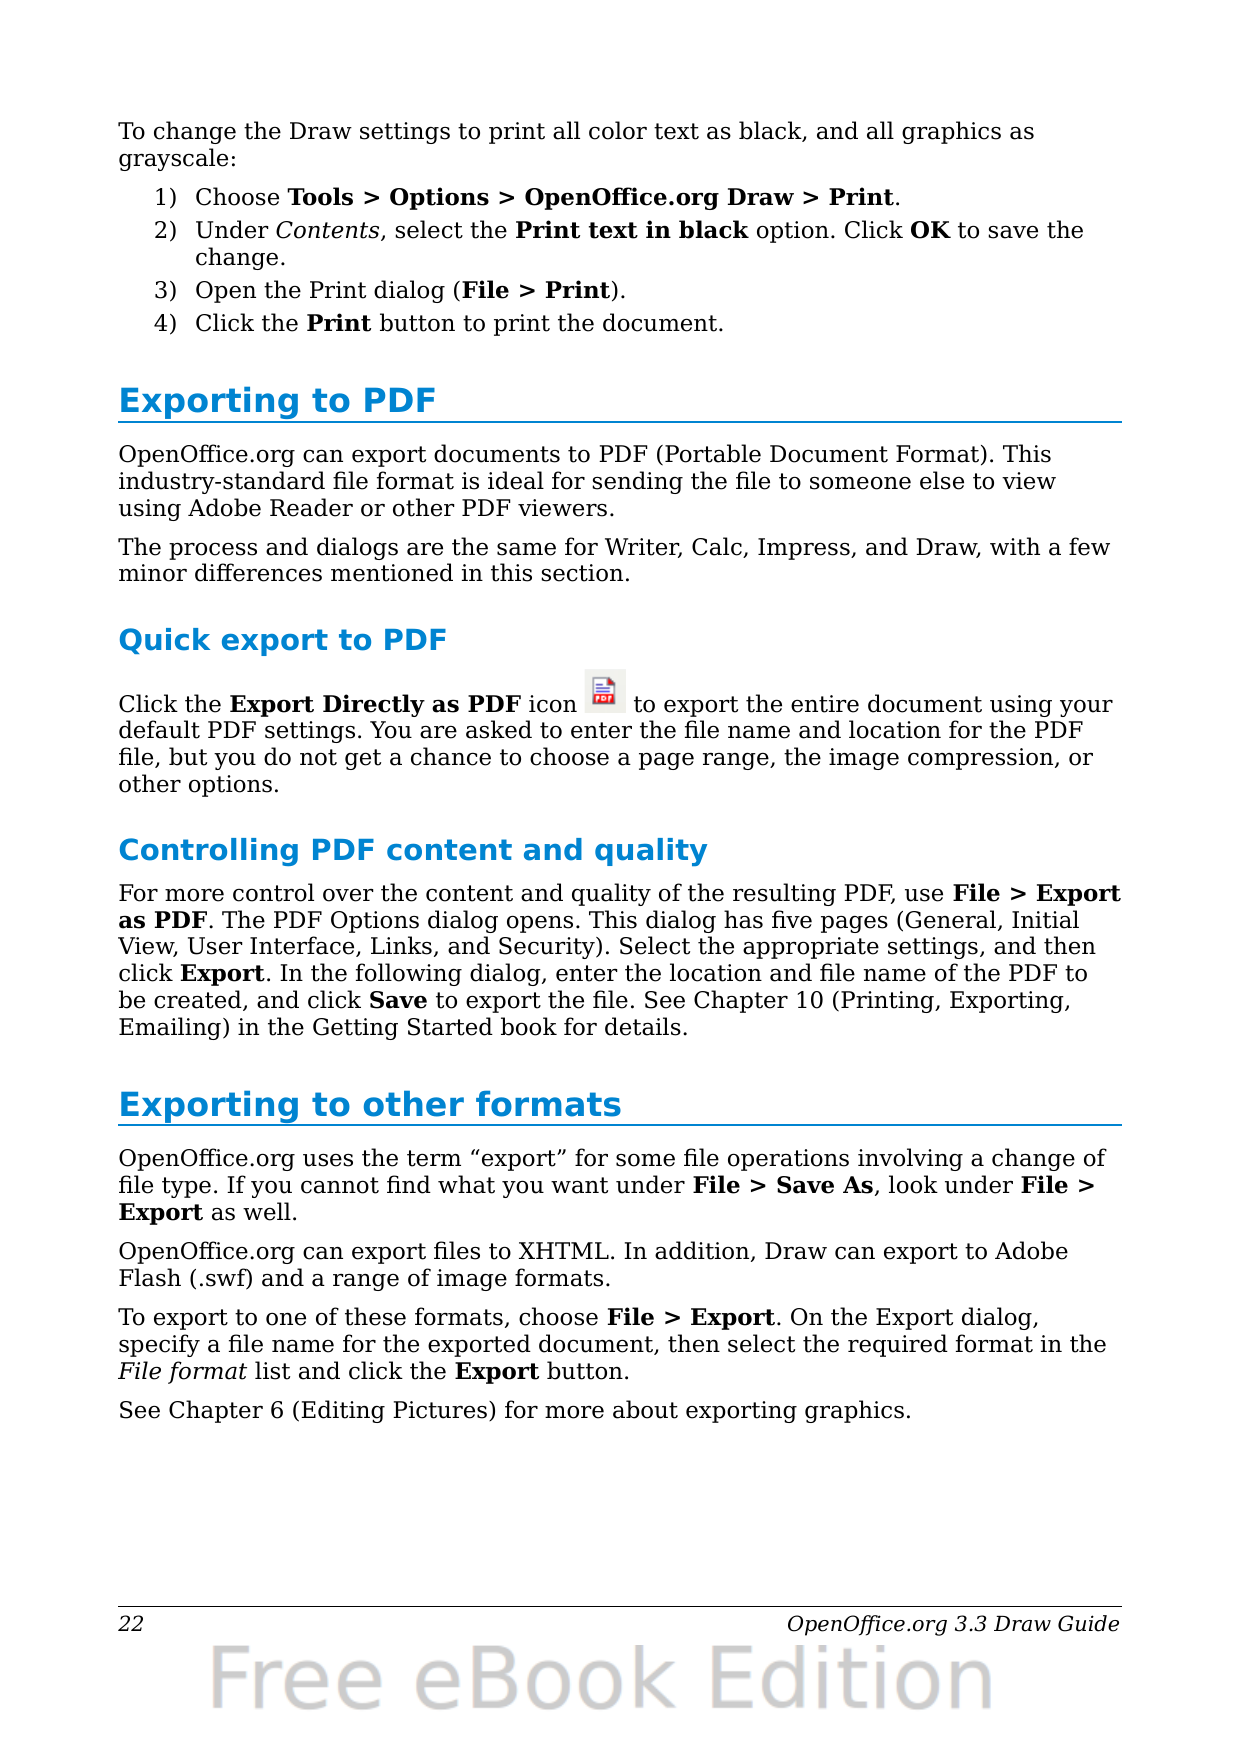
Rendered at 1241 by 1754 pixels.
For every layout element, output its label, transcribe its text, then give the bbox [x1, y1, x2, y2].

text OpenOffice.org can export files to XHTML. In addition, Draw can export to Adobe Flash (.swf) and a range of image formats. [118, 1238, 1122, 1291]
subtitle Exporting to other formats [118, 1085, 1122, 1124]
text For more control over the content and quality of the resulting PDF, use File > Export as PDF. The PDF Options dialog opens. This dialog has five pages (General, Initial View, User Interface, Links, and Security). Select the appropriate settings, and then click Export. In the following dialog, enter the location and file name of the PDF to be created, and click Save to export the file. See Chapter 10 (Printing, Exporting, Emailing) in the Getting Started book for details. [118, 879, 1122, 1041]
subtitle Controlling PDF content and quality [118, 833, 1122, 867]
text OpenOffice.org uses the term “export” for some file operations involving a change of file type. If you cannot find what you want under File > Save As, look under File > Export as well. [118, 1145, 1122, 1226]
list Choose Tools > Options > OpenOffice.org Draw > Print. [177, 184, 1122, 211]
text Click the Export Directly as PDF icon to export the entire document using your default PDF settings. You are asked to enter the file name and location for the PDF file, but you do not get a chance to choose a page range, the image compression, or other options. [118, 669, 1122, 798]
subtitle Exporting to PDF [118, 382, 1122, 421]
picture [207, 1645, 994, 1713]
text OpenOffice.org can export documents to PDF (Portable Document Format). This industry-standard file format is ideal for sending the file to someone else to view using Adobe Reader or other PDF viewers. [118, 441, 1122, 521]
list Under Contents, select the Print text in black option. Click OK to save the change. [177, 217, 1122, 271]
text To export to one of these formats, choose File > Export. On the Export dialog, specify a file name for the exported document, then select the required format in the File format list and click the Export button. [118, 1304, 1122, 1384]
subtitle Quick export to PDF [118, 623, 1122, 657]
list Open the Print dialog (File > Print). [177, 277, 1122, 304]
text To change the Draw settings to print all color text as black, and all graphics as grayscale: [118, 118, 1122, 171]
picture [584, 669, 626, 713]
text The process and dialogs are the same for Writer, Calc, Impress, and Draw, with a few minor differences mentioned in this section. [118, 534, 1122, 587]
list Click the Print button to print the document. [177, 310, 1122, 337]
text See Chapter 6 (Editing Pictures) for more about exporting graphics. [118, 1397, 1122, 1424]
